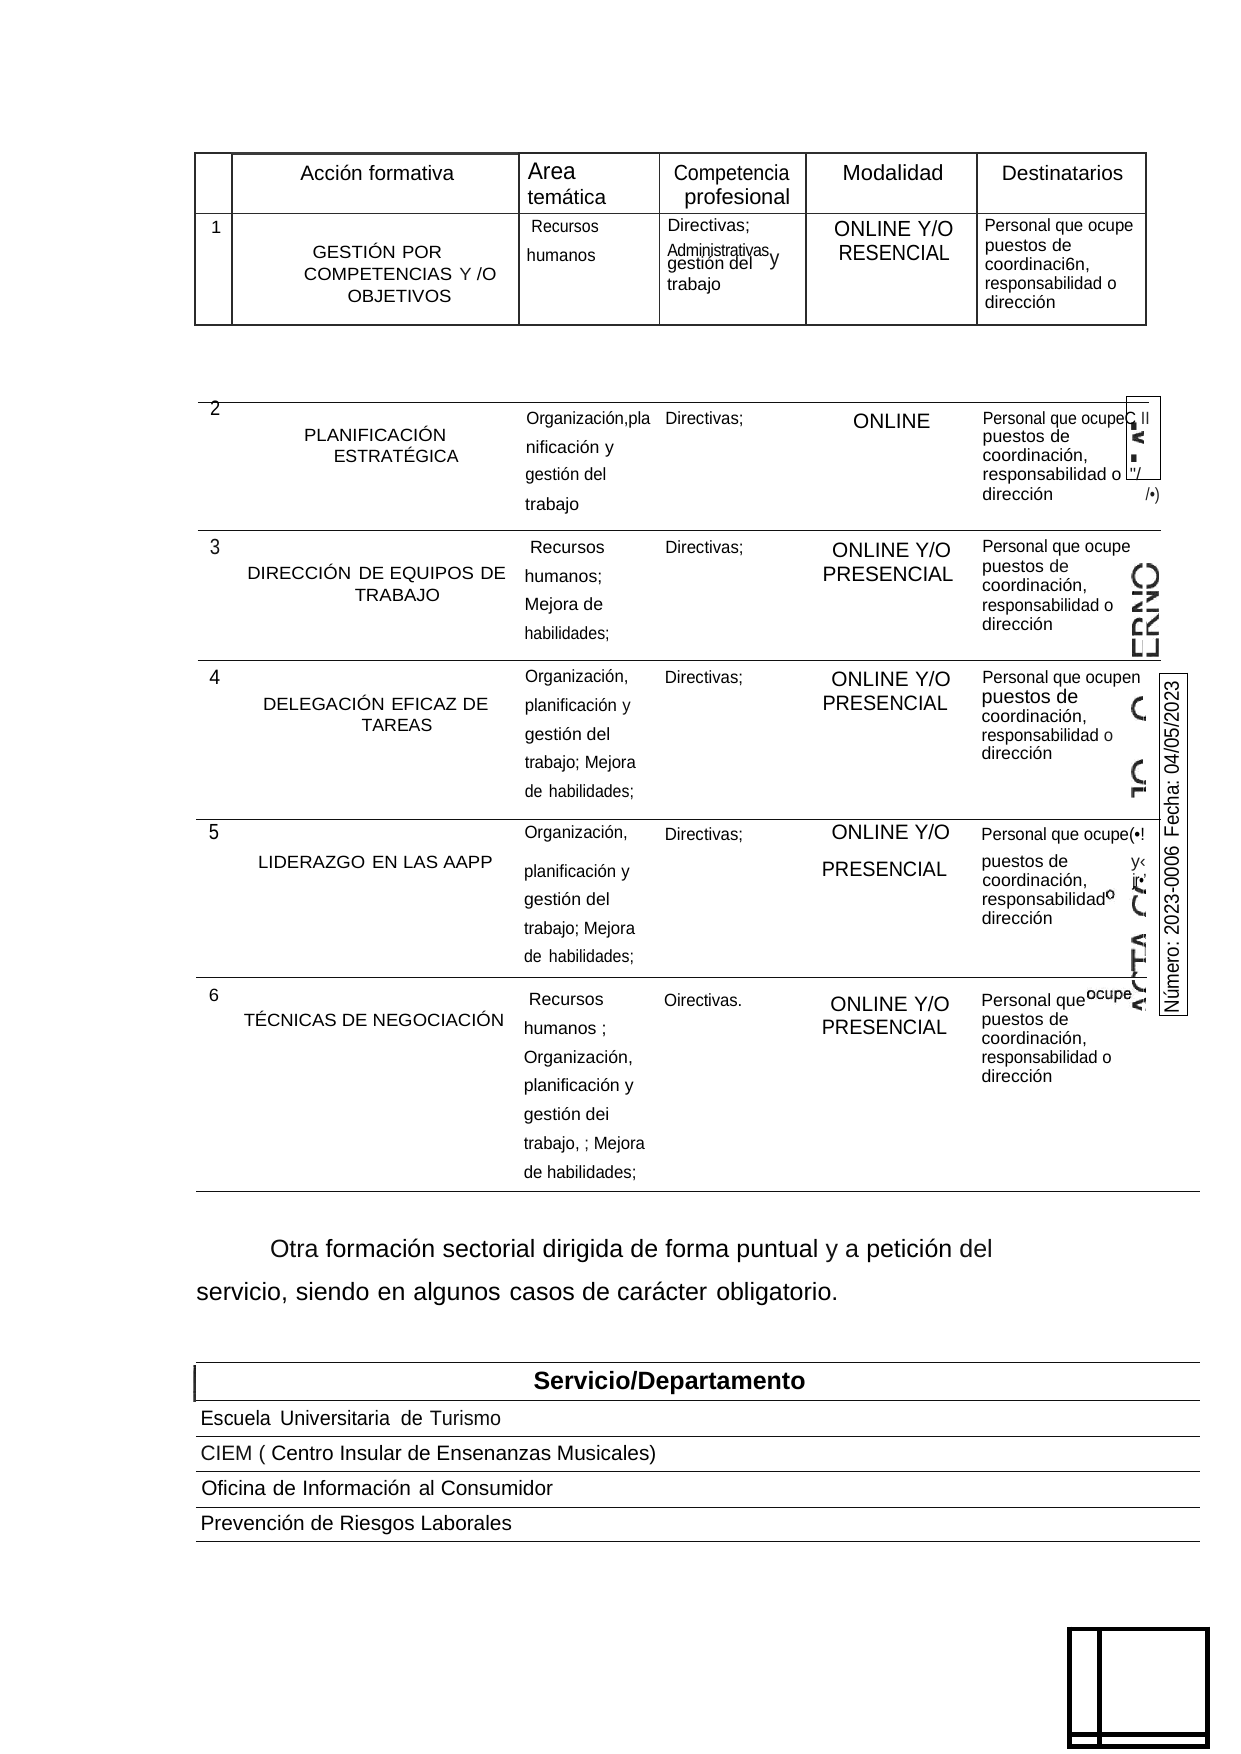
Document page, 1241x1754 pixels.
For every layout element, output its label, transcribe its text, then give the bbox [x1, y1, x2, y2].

picture [1087, 980, 1146, 991]
text Directivas; [665, 408, 746, 428]
text coordinación, jr•’ responsabilidad dirección [982, 872, 1147, 928]
text Directivas; [664, 824, 746, 844]
text Directivas; [665, 536, 746, 557]
table_header Area temática [520, 154, 659, 212]
table_cell Directivas; Administrativasy gestión del trabajo [660, 214, 805, 324]
text dirección [982, 484, 1145, 504]
text PRESENCIAL [822, 857, 952, 881]
text Escuela Universitaria de Turismo [200, 1406, 504, 1430]
table_cell ONLINE Y/O RESENCIAL [807, 214, 976, 324]
text 2 [210, 396, 466, 420]
text ONLINE [853, 408, 934, 432]
text TRABAJO [354, 584, 506, 605]
text DIRECCIÓN DE EQUIPOS DE [247, 563, 506, 583]
picture [1131, 759, 1146, 785]
table_cell GESTIÓN POR COMPETENCIAS Y /O OBJETIVOS [233, 214, 518, 324]
text Personal que ocupeC II puestos de coordinación, responsabilidad o "/ [982, 409, 1173, 484]
table_header Destinatarios [978, 154, 1145, 212]
table_header [196, 154, 231, 212]
picture [1132, 638, 1159, 657]
text Número: 2023-0006 Fecha: 04/05/2023 [1160, 674, 1183, 1015]
text TAREAS [361, 715, 506, 736]
table_header [1102, 1631, 1205, 1732]
table_header Acción formativa [233, 155, 518, 212]
text Personal que ocupe(•! [981, 824, 1145, 844]
text Recursos humanos; Mejora de habilidades; [524, 537, 636, 643]
text 5 [208, 821, 506, 844]
text 4 [209, 665, 506, 689]
picture [1133, 563, 1159, 589]
text Personal que ocupe puestos de coordinación, responsabilidad o dirección [982, 537, 1133, 634]
text ONLINE Y/O PRESENCIAL [822, 538, 955, 586]
text ONLINE Y/O [831, 824, 954, 843]
text Personal que puestos de coordinación, responsabilidad o dirección [981, 991, 1146, 1086]
picture [1131, 786, 1146, 798]
text Otra formación sectorial dirigida de forma puntual y a petición del servicio, siendo en algunos casos de carácter obligatorio. [196, 1234, 1081, 1306]
text Organización,pla nificación y [526, 408, 652, 457]
text Personal que ocupen puestos de coordinación, responsabilidad o dirección [981, 668, 1143, 763]
table_cell Recursos humanos [520, 214, 659, 324]
text TÉCNICAS DE NEGOCIACIÓN [243, 1009, 505, 1030]
text Organización, planificación y gestión del trabajo; Mejora de habilidades; [524, 666, 637, 801]
text Prevención de Riesgos Laborales [200, 1511, 1240, 1534]
text trabajo [525, 494, 636, 514]
text puestos de y‹ [981, 852, 1159, 871]
text gestión del [525, 466, 652, 484]
text 6 [209, 984, 505, 1005]
text Oirectivas. [664, 990, 745, 1011]
text Organización, [524, 823, 636, 843]
table_cell [1102, 1737, 1205, 1744]
table_header Competencia profesional [660, 154, 805, 212]
subtitle Servicio/Departamento [533, 1366, 1240, 1395]
table_cell 1 [196, 214, 231, 324]
text [1188, 852, 1240, 871]
text Directivas; [664, 666, 746, 687]
text /•) [1147, 484, 1240, 504]
text CIEM ( Centro Insular de Ensenanzas Musicales) Oficina de Información al Consumidor [200, 1441, 658, 1499]
table_header [1072, 1631, 1097, 1732]
table_cell Personal que ocupe puestos de coordinaci6n, responsabilidad o dirección [978, 214, 1145, 324]
picture [1131, 934, 1146, 977]
picture [1133, 591, 1159, 612]
text PLANIFICACIÓN ESTRATÉGICA [304, 424, 466, 466]
text 3 [209, 534, 506, 559]
text ONLINE Y/O PRESENCIAL [822, 992, 952, 1039]
text ONLINE Y/O PRESENCIAL [822, 667, 955, 715]
table_cell [1072, 1737, 1097, 1744]
text Recursos humanos ; Organización, planificación y gestión dei trabajo, ; Mejora de habilidades; [523, 989, 646, 1182]
picture [1132, 613, 1159, 636]
text :› [1127, 397, 1160, 409]
table_header Modalidad [807, 154, 976, 212]
text planificación y gestión del trabajo; Mejora de habilidades; [524, 861, 637, 967]
text LIDERAZGO EN LAS AAPP [246, 852, 505, 872]
text DELEGACIÓN EFICAZ DE [244, 694, 506, 714]
